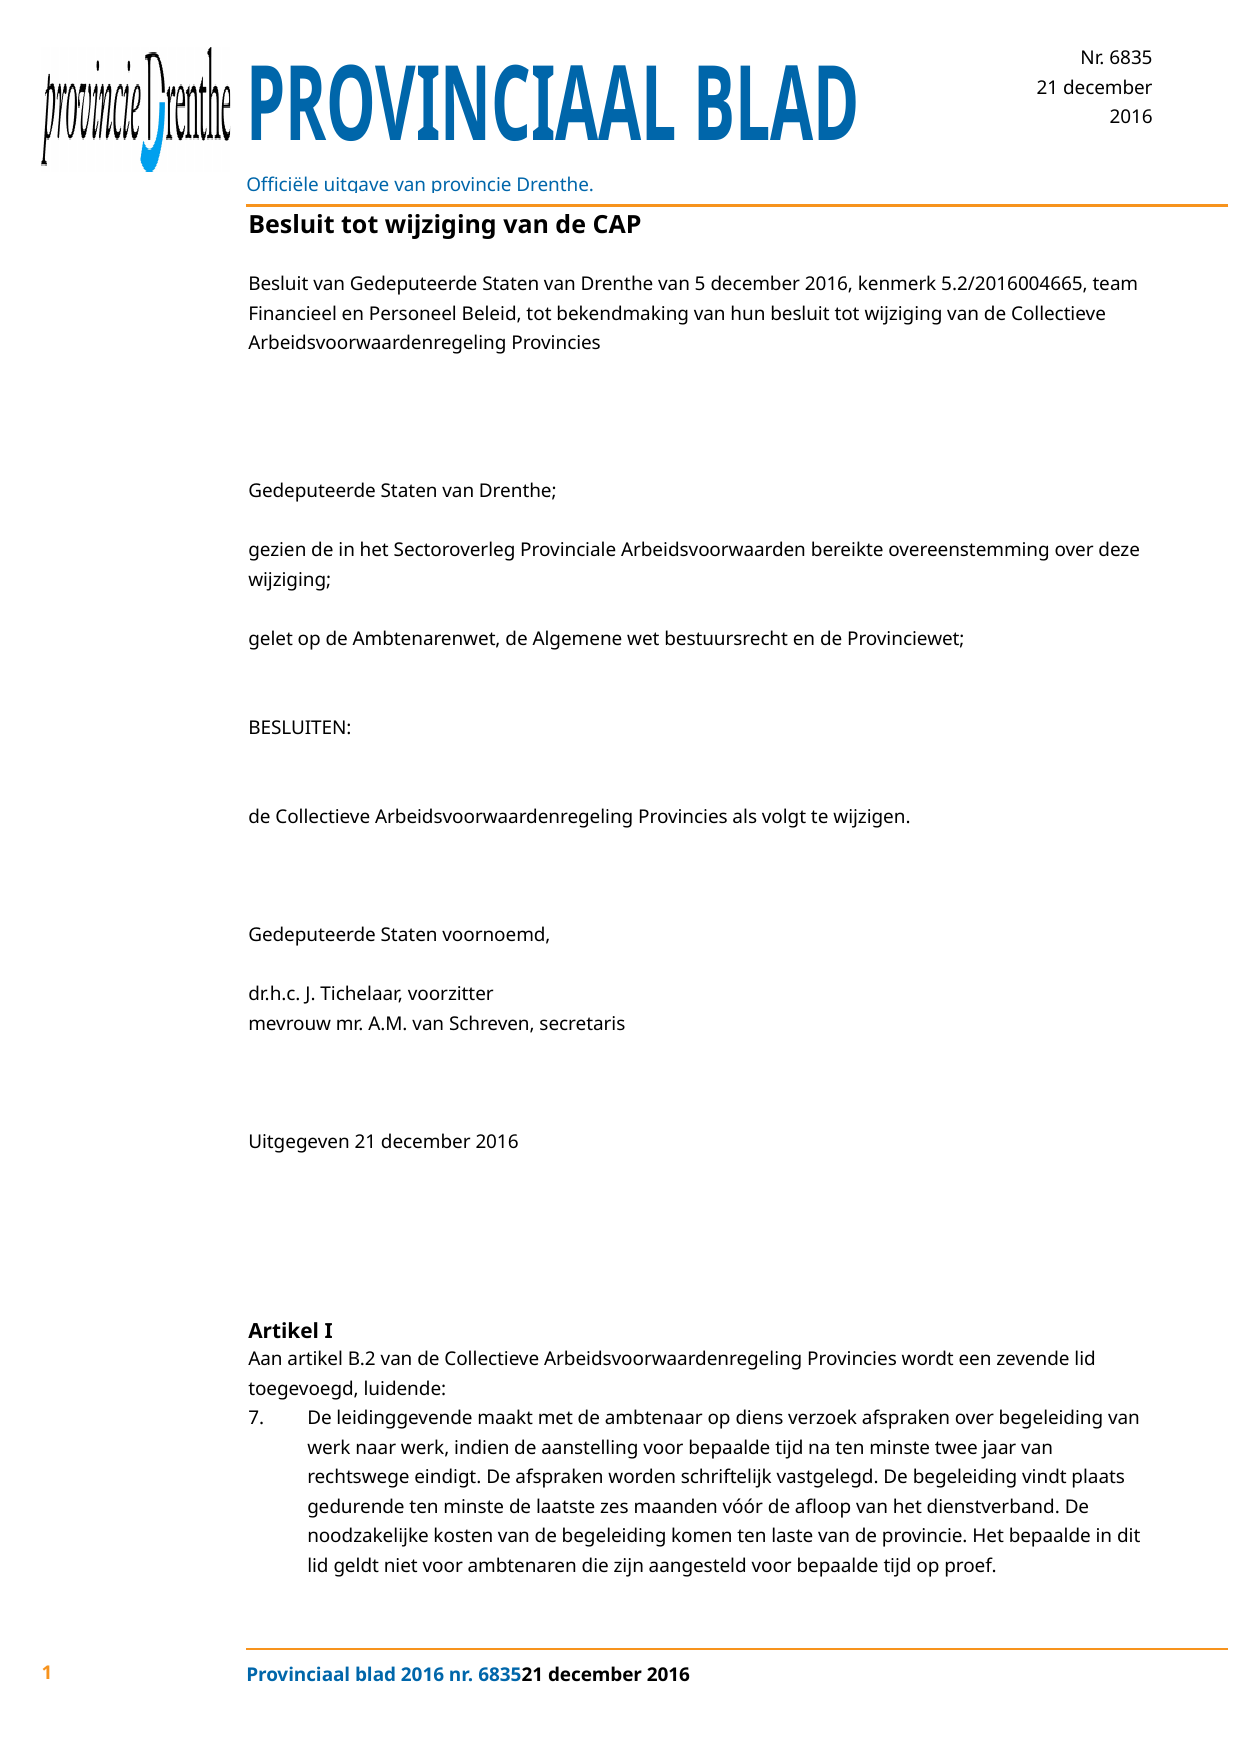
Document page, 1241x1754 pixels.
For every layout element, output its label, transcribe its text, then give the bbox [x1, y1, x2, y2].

text mevrouw mr. A.M. van Schreven, secretaris [248, 1010, 1152, 1036]
text Artikel I [248, 1317, 1152, 1345]
text BESLUITEN: [248, 714, 1152, 740]
text Uitgegeven 21 december 2016 [248, 1128, 1152, 1154]
text Gedeputeerde Staten voornoemd, [248, 921, 1152, 947]
text gezien de in het Sectoroverleg Provinciale Arbeidsvoorwaarden bereikte overeenstemming over deze wijziging; [248, 537, 1152, 592]
text Aan artikel B.2 van de Collectieve Arbeidsvoorwaardenregeling Provincies wordt een zevende lid toegevoegd, luidende: [248, 1345, 1152, 1400]
text dr.h.c. J. Tichelaar, voorzitter [248, 980, 1152, 1006]
text Besluit tot wijziging van de CAP [248, 207, 1152, 241]
picture [41, 47, 231, 172]
text Gedeputeerde Staten van Drenthe; [248, 477, 1152, 503]
text Besluit van Gedeputeerde Staten van Drenthe van 5 december 2016, kenmerk 5.2/2016004665, team Financieel en Personeel Beleid, tot bekendmaking van hun besluit tot wijziging van de Collectieve Arbeidsvoorwaardenregeling Provincies [248, 270, 1152, 355]
list De leidinggevende maakt met de ambtenaar op diens verzoek afspraken over begeleiding van werk naar werk, indien de aanstelling voor bepaalde tijd na ten minste twee jaar van rechtswege eindigt. De afspraken worden schriftelijk vastgelegd. De begeleiding vindt plaats gedurende ten minste de laatste zes maanden vóór de afloop van het dienstverband. De noodzakelijke kosten van de begeleiding komen ten laste van de provincie. Het bepaalde in dit lid geldt niet voor ambtenaren die zijn aangesteld voor bepaalde tijd op proef. [248, 1404, 1152, 1578]
text gelet op de Ambtenarenwet, de Algemene wet bestuursrecht en de Provinciewet; [248, 625, 1152, 651]
text de Collectieve Arbeidsvoorwaardenregeling Provincies als volgt te wijzigen. [248, 803, 1152, 828]
